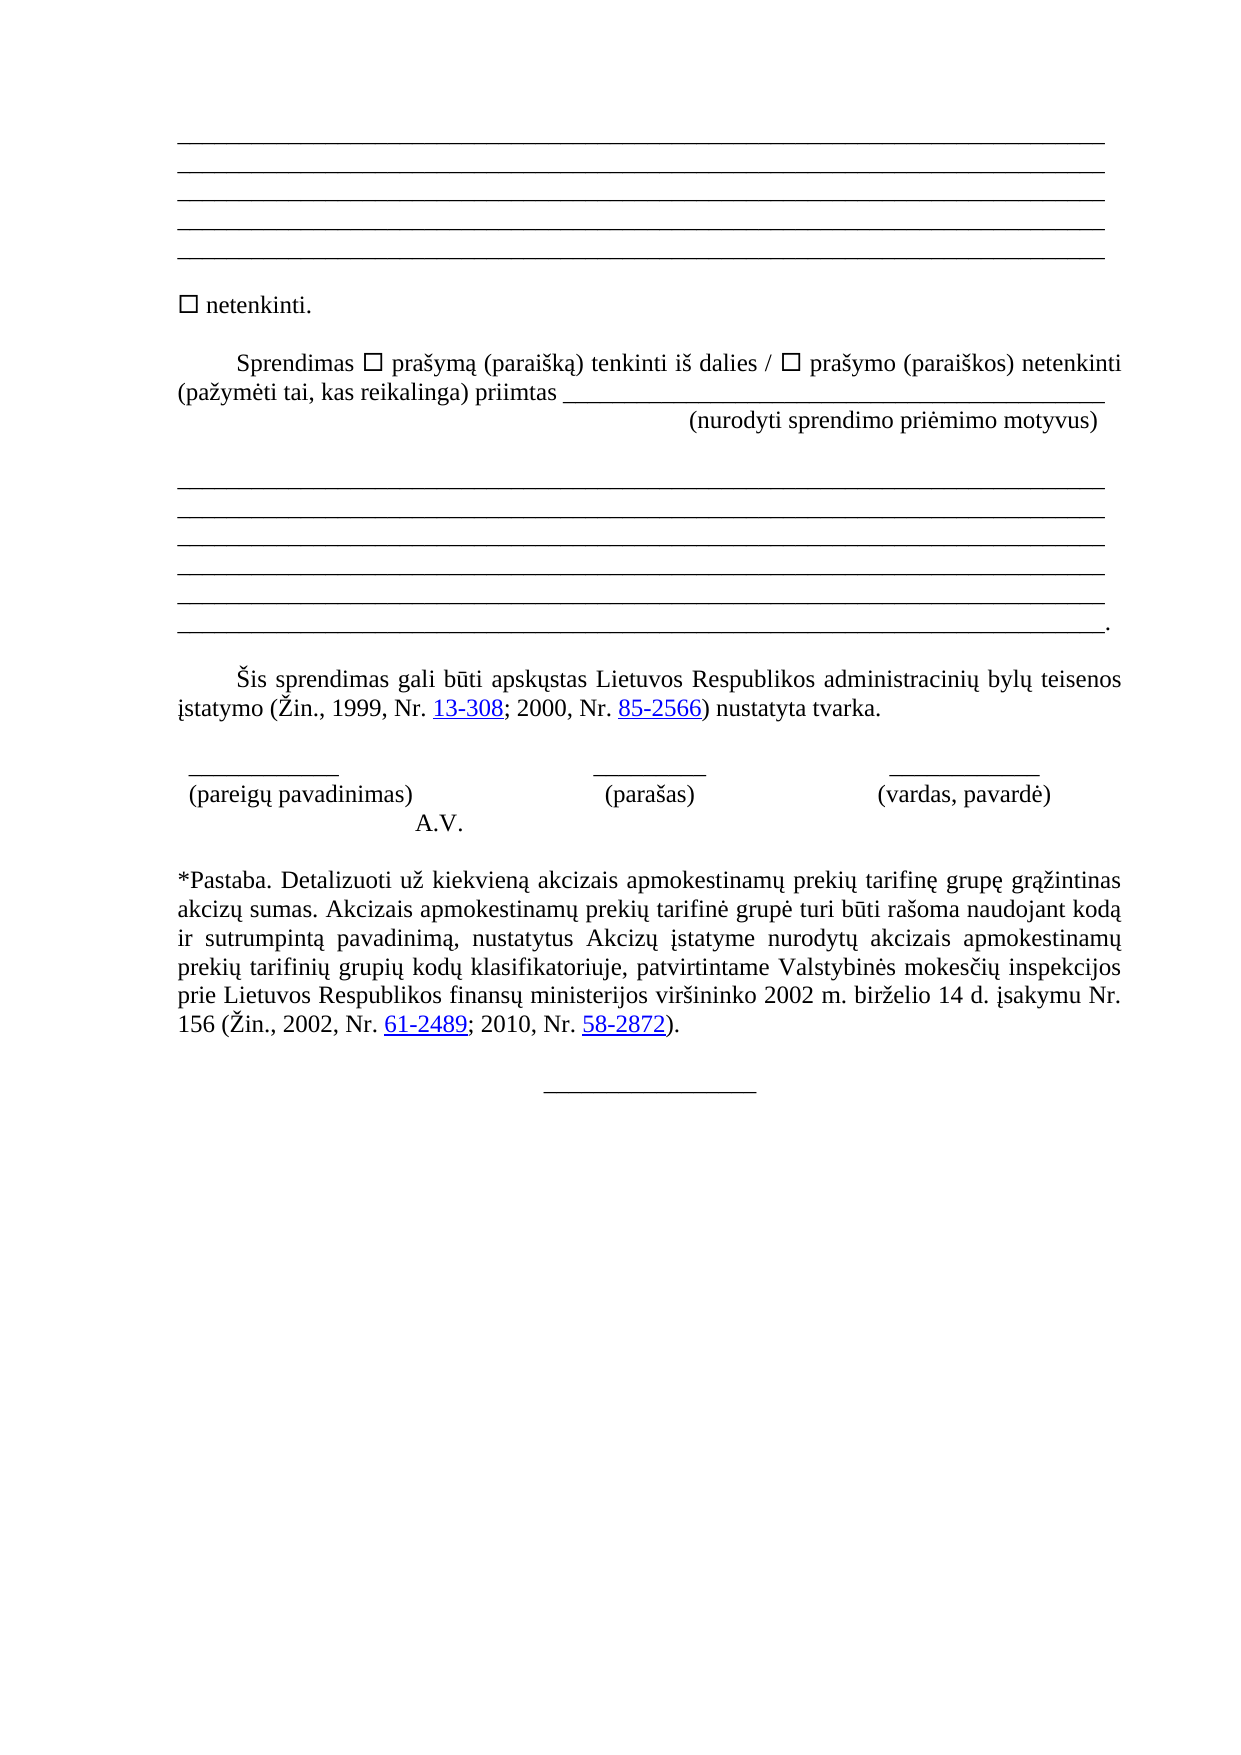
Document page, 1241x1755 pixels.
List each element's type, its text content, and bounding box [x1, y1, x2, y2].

text A.V. [177, 808, 1122, 837]
table_header ____________ (vardas, pavardė) [806, 751, 1122, 808]
text *Pastaba. Detalizuoti už kiekvieną akcizais apmokestinamų prekių tarifinę grupę grąžintinas akcizų sumas. Akcizais apmokestinamų prekių tarifinė grupė turi būti rašoma naudojant kodą ir sutrumpintą pavadinimą, nustatytus Akcizų įstatyme nurodytų akcizais apmokestinamų prekių tarifinių grupių kodų klasifikatoriuje, patvirtintame Valstybinės mokesčių inspekcijos prie Lietuvos Respublikos finansų ministerijos viršininko 2002 m. birželio 14 d. įsakymu Nr. 156 (Žin., 2002, Nr. 61-2489; 2010, Nr. 58-2872). [177, 866, 1122, 1038]
text _ [177, 147, 1122, 176]
text _ . [177, 607, 1122, 636]
text _ [177, 176, 1122, 204]
text _ [177, 204, 1122, 233]
text _ [177, 549, 1122, 578]
text _ [177, 233, 1122, 262]
table_header _________ (parašas) [493, 751, 806, 808]
table_header ____________ (pareigų pavadinimas) [177, 751, 493, 808]
text (nurodyti sprendimo priėmimo motyvus) [665, 406, 1122, 434]
text _ [177, 578, 1122, 607]
text _ [177, 492, 1122, 521]
text _ [177, 521, 1122, 549]
text _________________ [177, 1067, 1122, 1096]
text _ [177, 463, 1122, 492]
text Šis sprendimas gali būti apskųstas Lietuvos Respublikos administracinių bylų teisenos įstatymo (Žin., 1999, Nr. 13-308; 2000, Nr. 85-2566) nustatyta tvarka. [177, 664, 1122, 722]
text Sprendimas [] prašymą (paraišką) tenkinti iš dalies / [] prašymo (paraiškos) netenkinti (pažymėti tai, kas reikalinga) priimtas [177, 348, 1122, 406]
text [] netenkinti. [177, 291, 1122, 319]
text _ [177, 118, 1122, 147]
